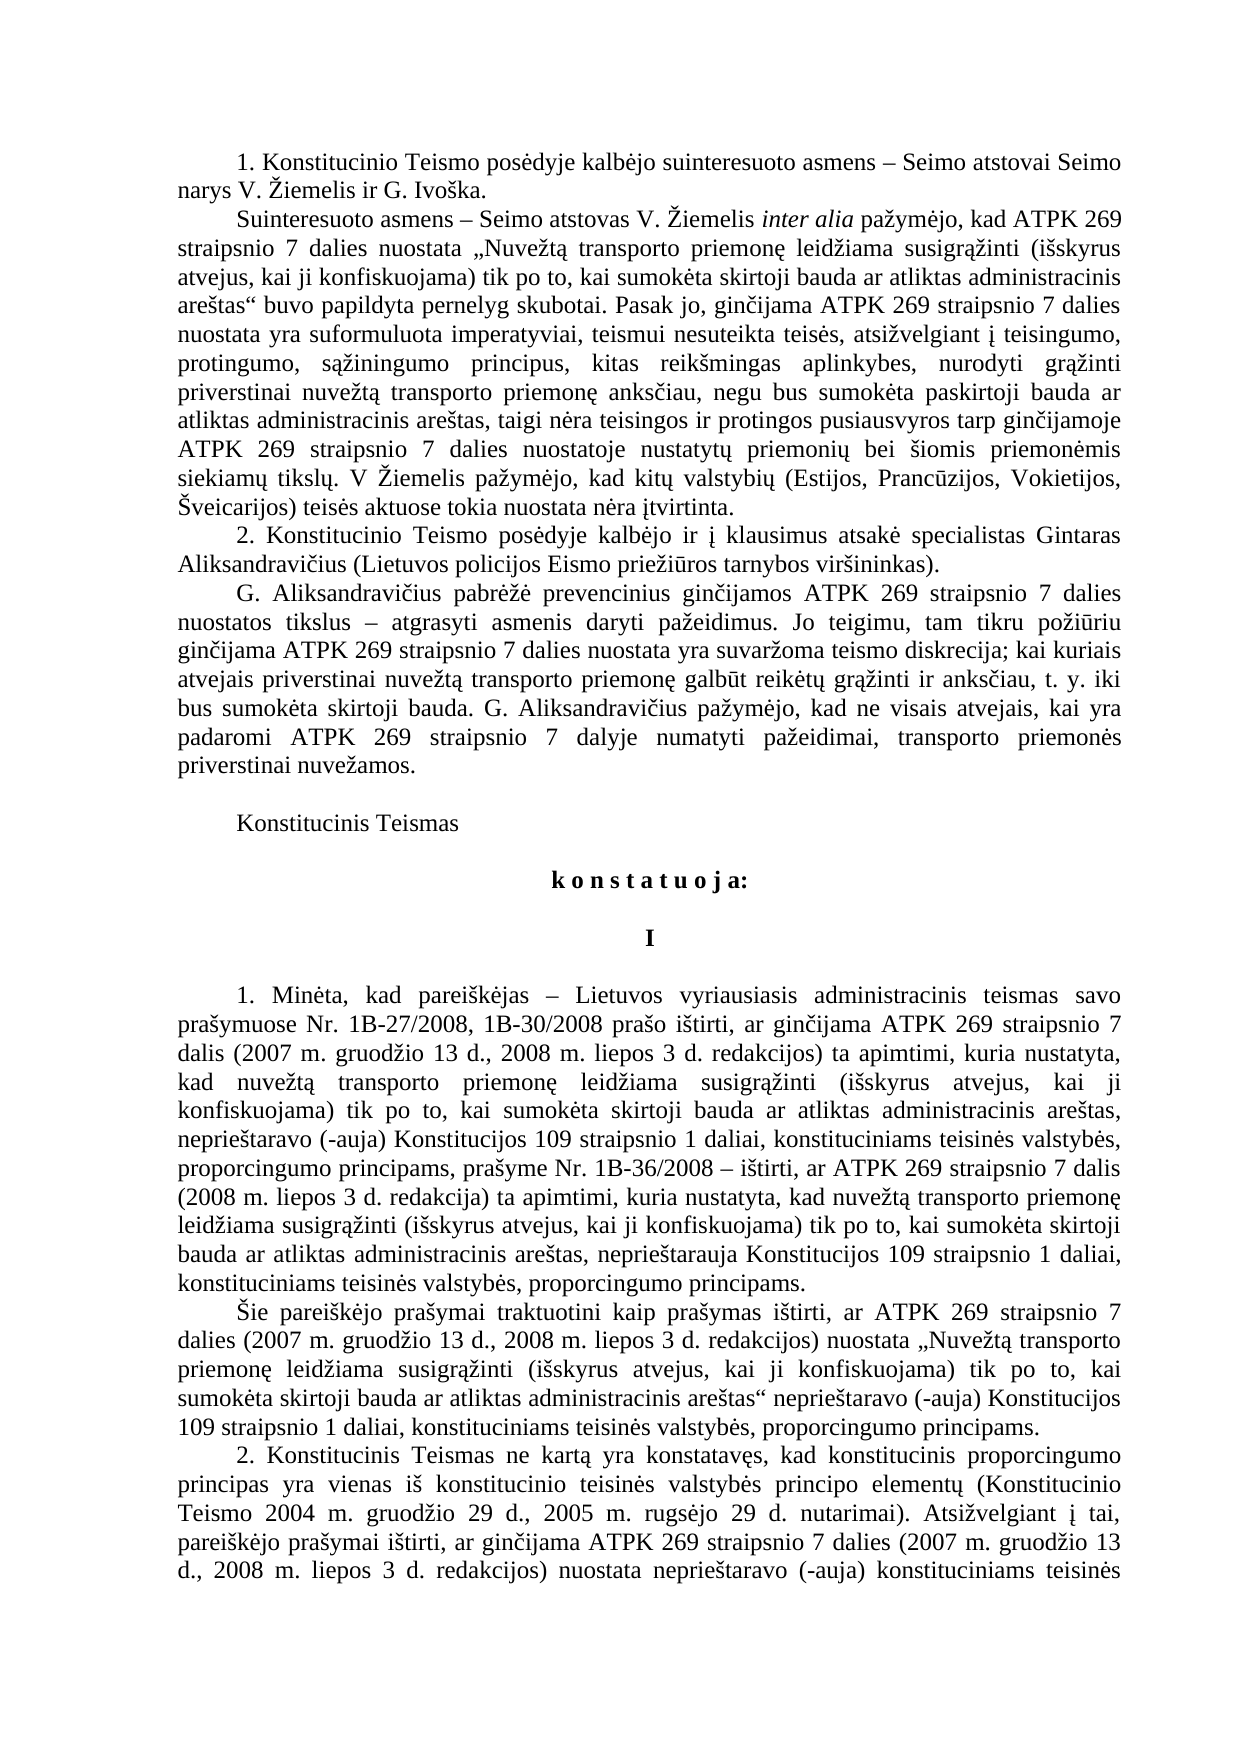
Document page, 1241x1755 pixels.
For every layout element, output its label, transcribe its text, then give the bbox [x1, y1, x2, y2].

text konstatuoja: [177, 866, 1122, 894]
text 2. Konstitucinis Teismas ne kartą yra konstatavęs, kad konstitucinis proporcingumo principas yra vienas iš konstitucinio teisinės valstybės principo elementų (Konstitucinio Teismo 2004 m. gruodžio 29 d., 2005 m. rugsėjo 29 d. nutarimai). Atsižvelgiant į tai, pareiškėjo prašymai ištirti, ar ginčijama ATPK 269 straipsnio 7 dalies (2007 m. gruodžio 13 d., 2008 m. liepos 3 d. redakcijos) nuostata neprieštaravo (-auja) konstituciniams teisinės [177, 1441, 1122, 1584]
text Šie pareiškėjo prašymai traktuotini kaip prašymas ištirti, ar ATPK 269 straipsnio 7 dalies (2007 m. gruodžio 13 d., 2008 m. liepos 3 d. redakcijos) nuostata „Nuvežtą transporto priemonę leidžiama susigrąžinti (išskyrus atvejus, kai ji konfiskuojama) tik po to, kai sumokėta skirtoji bauda ar atliktas administracinis areštas“ neprieštaravo (-auja) Konstitucijos 109 straipsnio 1 daliai, konstituciniams teisinės valstybės, proporcingumo principams. [177, 1297, 1122, 1441]
text 1. Konstitucinio Teismo posėdyje kalbėjo suinteresuoto asmens – Seimo atstovai Seimo narys V. Žiemelis ir G. Ivoška. [177, 147, 1122, 204]
text I [177, 923, 1122, 952]
text G. Aliksandravičius pabrėžė prevencinius ginčijamos ATPK 269 straipsnio 7 dalies nuostatos tikslus – atgrasyti asmenis daryti pažeidimus. Jo teigimu, tam tikru požiūriu ginčijama ATPK 269 straipsnio 7 dalies nuostata yra suvaržoma teismo diskrecija; kai kuriais atvejais priverstinai nuvežtą transporto priemonę galbūt reikėtų grąžinti ir anksčiau, t. y. iki bus sumokėta skirtoji bauda. G. Aliksandravičius pažymėjo, kad ne visais atvejais, kai yra padaromi ATPK 269 straipsnio 7 dalyje numatyti pažeidimai, transporto priemonės priverstinai nuvežamos. [177, 578, 1122, 779]
text Konstitucinis Teismas [177, 808, 1122, 837]
text 2. Konstitucinio Teismo posėdyje kalbėjo ir į klausimus atsakė specialistas Gintaras Aliksandravičius (Lietuvos policijos Eismo priežiūros tarnybos viršininkas). [177, 521, 1122, 578]
text 1. Minėta, kad pareiškėjas – Lietuvos vyriausiasis administracinis teismas savo prašymuose Nr. 1B-27/2008, 1B-30/2008 prašo ištirti, ar ginčijama ATPK 269 straipsnio 7 dalis (2007 m. gruodžio 13 d., 2008 m. liepos 3 d. redakcijos) ta apimtimi, kuria nustatyta, kad nuvežtą transporto priemonę leidžiama susigrąžinti (išskyrus atvejus, kai ji konfiskuojama) tik po to, kai sumokėta skirtoji bauda ar atliktas administracinis areštas, neprieštaravo (-auja) Konstitucijos 109 straipsnio 1 daliai, konstituciniams teisinės valstybės, proporcingumo principams, prašyme Nr. 1B-36/2008 – ištirti, ar ATPK 269 straipsnio 7 dalis (2008 m. liepos 3 d. redakcija) ta apimtimi, kuria nustatyta, kad nuvežtą transporto priemonę leidžiama susigrąžinti (išskyrus atvejus, kai ji konfiskuojama) tik po to, kai sumokėta skirtoji bauda ar atliktas administracinis areštas, neprieštarauja Konstitucijos 109 straipsnio 1 daliai, konstituciniams teisinės valstybės, proporcingumo principams. [177, 981, 1122, 1297]
text Suinteresuoto asmens – Seimo atstovas V. Žiemelis inter alia pažymėjo, kad ATPK 269 straipsnio 7 dalies nuostata „Nuvežtą transporto priemonę leidžiama susigrąžinti (išskyrus atvejus, kai ji konfiskuojama) tik po to, kai sumokėta skirtoji bauda ar atliktas administracinis areštas“ buvo papildyta pernelyg skubotai. Pasak jo, ginčijama ATPK 269 straipsnio 7 dalies nuostata yra suformuluota imperatyviai, teismui nesuteikta teisės, atsižvelgiant į teisingumo, protingumo, sąžiningumo principus, kitas reikšmingas aplinkybes, nurodyti grąžinti priverstinai nuvežtą transporto priemonę anksčiau, negu bus sumokėta paskirtoji bauda ar atliktas administracinis areštas, taigi nėra teisingos ir protingos pusiausvyros tarp ginčijamoje ATPK 269 straipsnio 7 dalies nuostatoje nustatytų priemonių bei šiomis priemonėmis siekiamų tikslų. V Žiemelis pažymėjo, kad kitų valstybių (Estijos, Prancūzijos, Vokietijos, Šveicarijos) teisės aktuose tokia nuostata nėra įtvirtinta. [177, 204, 1122, 521]
